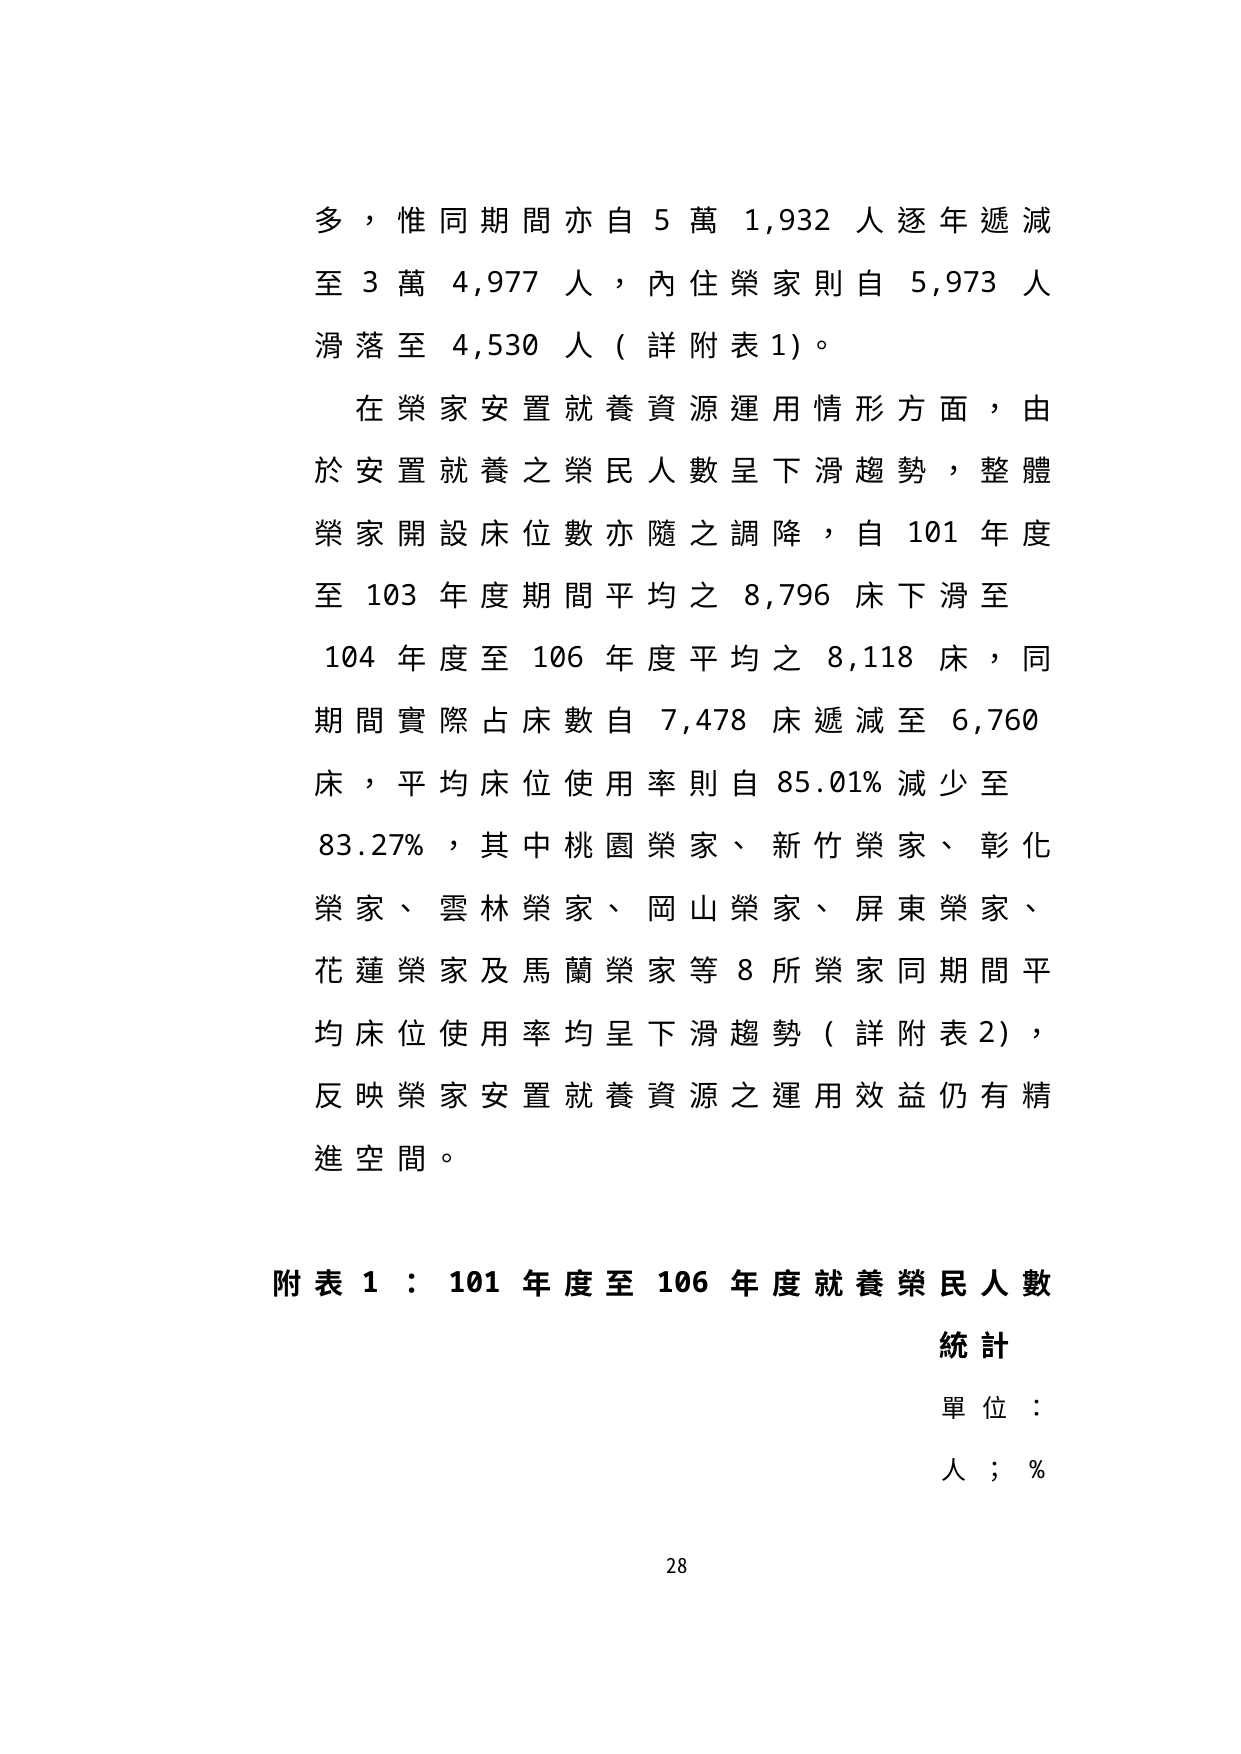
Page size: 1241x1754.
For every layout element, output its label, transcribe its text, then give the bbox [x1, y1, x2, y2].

text 為使年長榮民能享有尊嚴之晚年，輔導會透過各地榮譽國民之家(下稱榮家)辦理有關榮民安置就養工作。在榮民安置就養之分類方面，依國軍退除役官兵就養安置辦法第2條第1項規定，區分為屬公費補助性質之全部供給制及自費屬性之部分供給制兩大類。近年隨著榮民年老凋零，輔導會統計之安置就養榮民人數自101年底之6萬2,136人，逐年遞減至106年底之4萬2,315人，近6年間人數減少近3成(減幅31.9%)；同期間公費就養榮民自5萬9,953人，逐年滑落至4萬253人(減幅32.86%)。公費就養者中，除內住榮家者外，另有由各地榮民服務處(下稱榮服處)負責服務照顧之外住就養者，以及長居於中國大陸者兩類，其中又以各地榮服處負責服務照顧之外住就養榮民人數最多，惟同期間亦自5萬1,932人逐年遞減至3萬4,977人，內住榮家則自5,973人滑落至4,530人(詳附表1)。 [271, 177, 1058, 365]
text 附表1：101年度至106年度就養榮民人數統計 單位：人；% [245, 1240, 1058, 1490]
text 在榮家安置就養資源運用情形方面，由於安置就養之榮民人數呈下滑趨勢，整體榮家開設床位數亦隨之調降，自101年度至103年度期間平均之8,796床下滑至104年度至106年度平均之8,118床，同期間實際占床數自7,478床遞減至6,760床，平均床位使用率則自85.01%減少至83.27%，其中桃園榮家、新竹榮家、彰化榮家、雲林榮家、岡山榮家、屏東榮家、花蓮榮家及馬蘭榮家等8所榮家同期間平均床位使用率均呈下滑趨勢(詳附表2)，反映榮家安置就養資源之運用效益仍有精進空間。 [271, 365, 1058, 1177]
